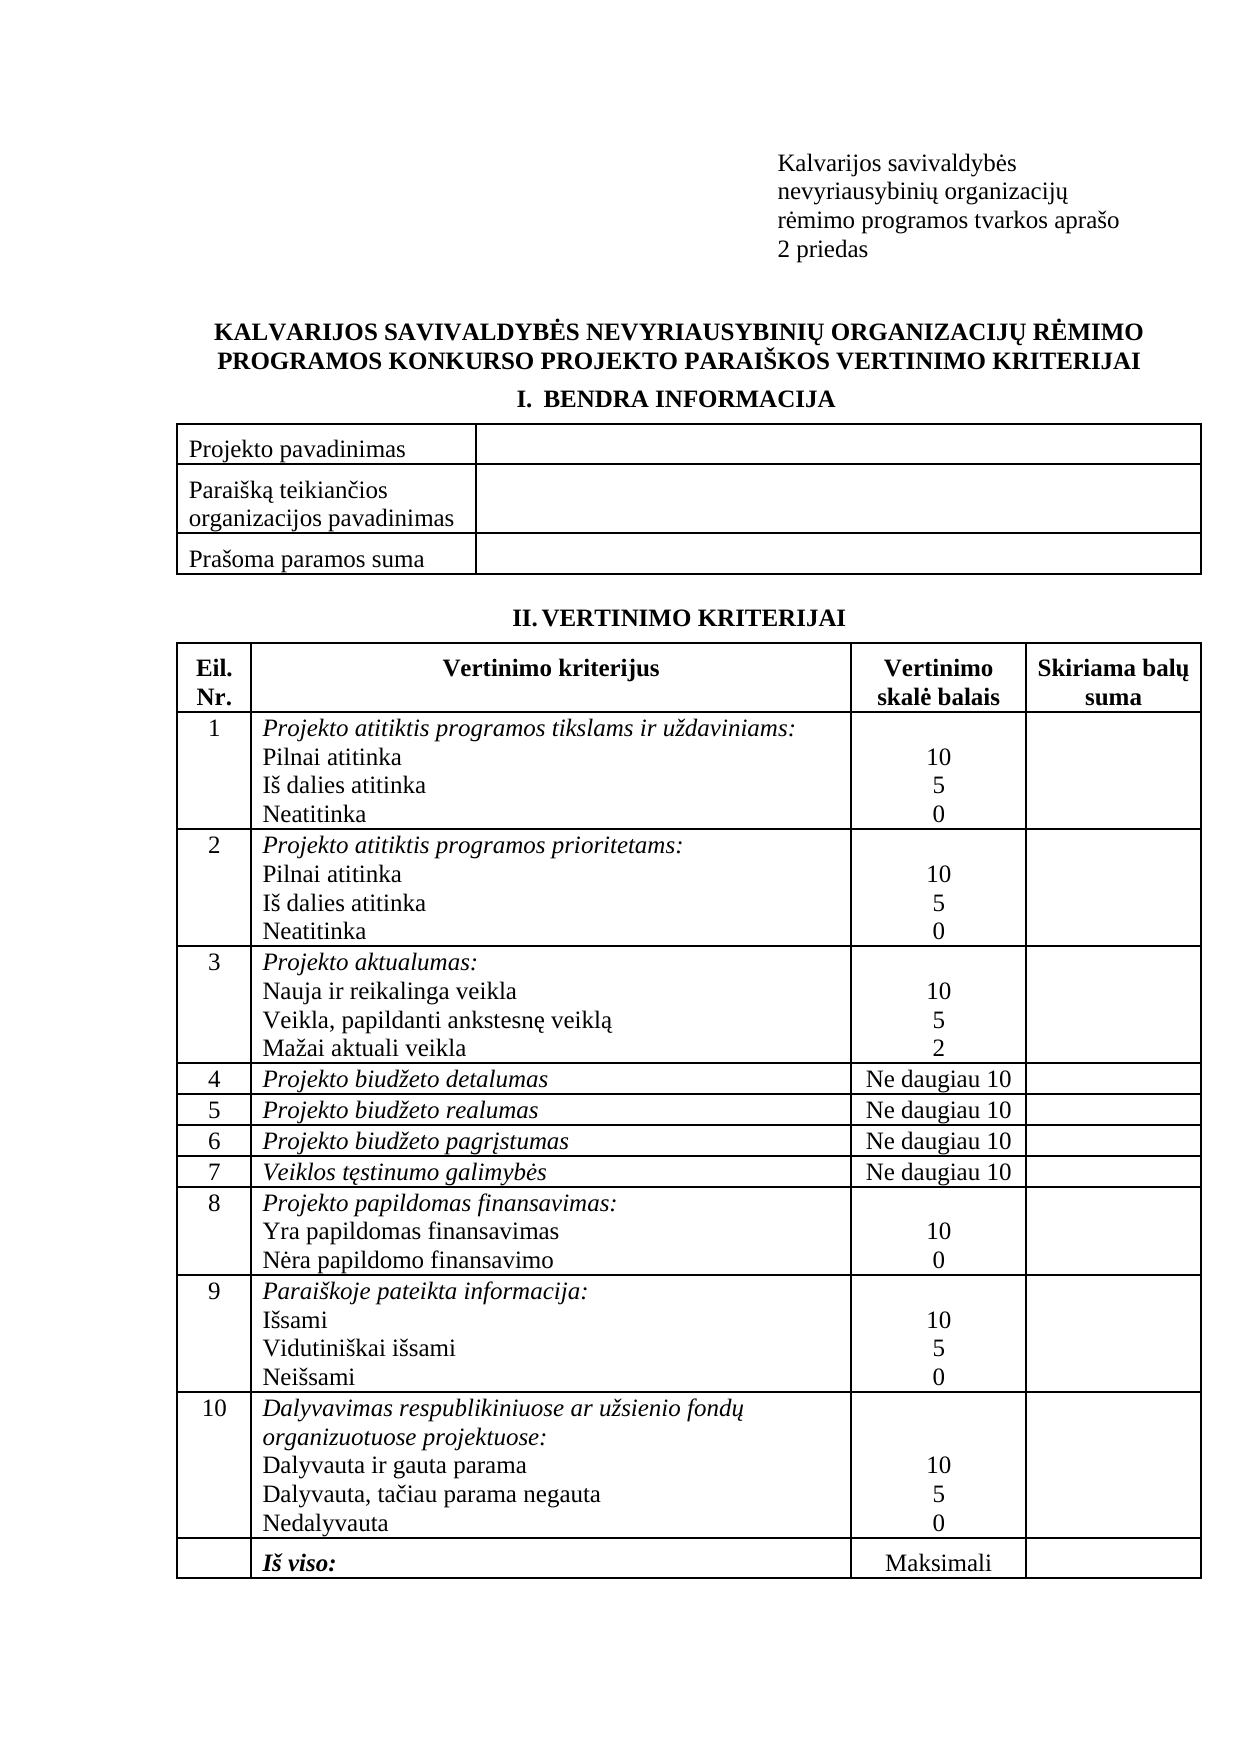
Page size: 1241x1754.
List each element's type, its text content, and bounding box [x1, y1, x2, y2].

text rėmimo programos tvarkos aprašo [702, 205, 1181, 234]
text nevyriausybinių organizacijų [702, 176, 1181, 205]
text Kalvarijos savivaldybės [702, 148, 1181, 176]
table_cell 1 [178, 713, 250, 828]
table_cell Projekto aktualumas: Nauja ir reikalinga veikla Veikla, papildanti ankstesnę veiklą Mažai aktuali veikla [252, 947, 850, 1062]
table_cell 10 5 0 [852, 713, 1025, 828]
table_cell 10 5 0 [852, 830, 1025, 945]
table_cell Projekto atitiktis programos tikslams ir uždaviniams: Pilnai atitinka Iš dalies atitinka Neatitinka [252, 713, 850, 828]
table_cell [1027, 947, 1200, 1062]
table_cell [178, 1539, 250, 1577]
table_cell 10 [178, 1393, 250, 1537]
table_header Projekto pavadinimas [178, 425, 475, 463]
table_cell Ne daugiau 10 [852, 1157, 1025, 1186]
table_cell Iš viso: [252, 1539, 850, 1577]
table_cell [1027, 713, 1200, 828]
table_header Vertinimo skalė balais [852, 644, 1025, 711]
table_cell [1027, 1095, 1200, 1124]
text II. VERTINIMO KRITERIJAI [177, 603, 1181, 632]
table_cell Projekto biudžeto realumas [252, 1095, 850, 1124]
text 2 priedas [702, 234, 1181, 263]
table_cell Paraišką teikiančios organizacijos pavadinimas [178, 465, 475, 532]
table_cell [477, 534, 1200, 573]
table_cell Projekto papildomas finansavimas: Yra papildomas finansavimas Nėra papildomo finansavimo [252, 1188, 850, 1274]
table_cell Maksimali [852, 1539, 1025, 1577]
table_header Eil. Nr. [178, 644, 250, 711]
table_cell [1027, 1188, 1200, 1274]
table_cell Ne daugiau 10 [852, 1095, 1025, 1124]
table_cell Projekto atitiktis programos prioritetams: Pilnai atitinka Iš dalies atitinka Neatitinka [252, 830, 850, 945]
table_cell 7 [178, 1157, 250, 1186]
text I. BENDRA INFORMACIJA [177, 384, 1181, 413]
table_cell [477, 465, 1200, 532]
table_cell Dalyvavimas respublikiniuose ar užsienio fondų organizuotuose projektuose: Dalyvauta ir gauta parama Dalyvauta, tačiau parama negauta Nedalyvauta [252, 1393, 850, 1537]
table_cell 10 5 2 [852, 947, 1025, 1062]
table_cell 5 [178, 1095, 250, 1124]
table_cell [1027, 1393, 1200, 1537]
table_header [477, 425, 1200, 463]
table_cell 10 0 [852, 1188, 1025, 1274]
table_cell 2 [178, 830, 250, 945]
table_cell [1027, 1064, 1200, 1093]
table_cell Ne daugiau 10 [852, 1064, 1025, 1093]
table_cell 6 [178, 1126, 250, 1155]
table_cell 3 [178, 947, 250, 1062]
table_cell [1027, 830, 1200, 945]
table_cell Veiklos tęstinumo galimybės [252, 1157, 850, 1186]
table_cell 10 5 0 [852, 1276, 1025, 1391]
table_cell 9 [178, 1276, 250, 1391]
table_cell Projekto biudžeto detalumas [252, 1064, 850, 1093]
table_cell 8 [178, 1188, 250, 1274]
table_cell [1027, 1276, 1200, 1391]
table_cell Ne daugiau 10 [852, 1126, 1025, 1155]
table_cell [1027, 1157, 1200, 1186]
table_cell Prašoma paramos suma [178, 534, 475, 573]
table_cell 4 [178, 1064, 250, 1093]
text KALVARIJOS SAVIVALDYBĖS NEVYRIAUSYBINIŲ ORGANIZACIJŲ RĖMIMO PROGRAMOS KONKURSO PROJEKTO PARAIŠKOS VERTINIMO KRITERIJAI [177, 317, 1181, 375]
table_cell Paraiškoje pateikta informacija: Išsami Vidutiniškai išsami Neišsami [252, 1276, 850, 1391]
table_cell [1027, 1539, 1200, 1577]
table_cell [1027, 1126, 1200, 1155]
table_header Skiriama balų suma [1027, 644, 1200, 711]
table_cell Projekto biudžeto pagrįstumas [252, 1126, 850, 1155]
table_cell 10 5 0 [852, 1393, 1025, 1537]
table_header Vertinimo kriterijus [252, 644, 850, 711]
